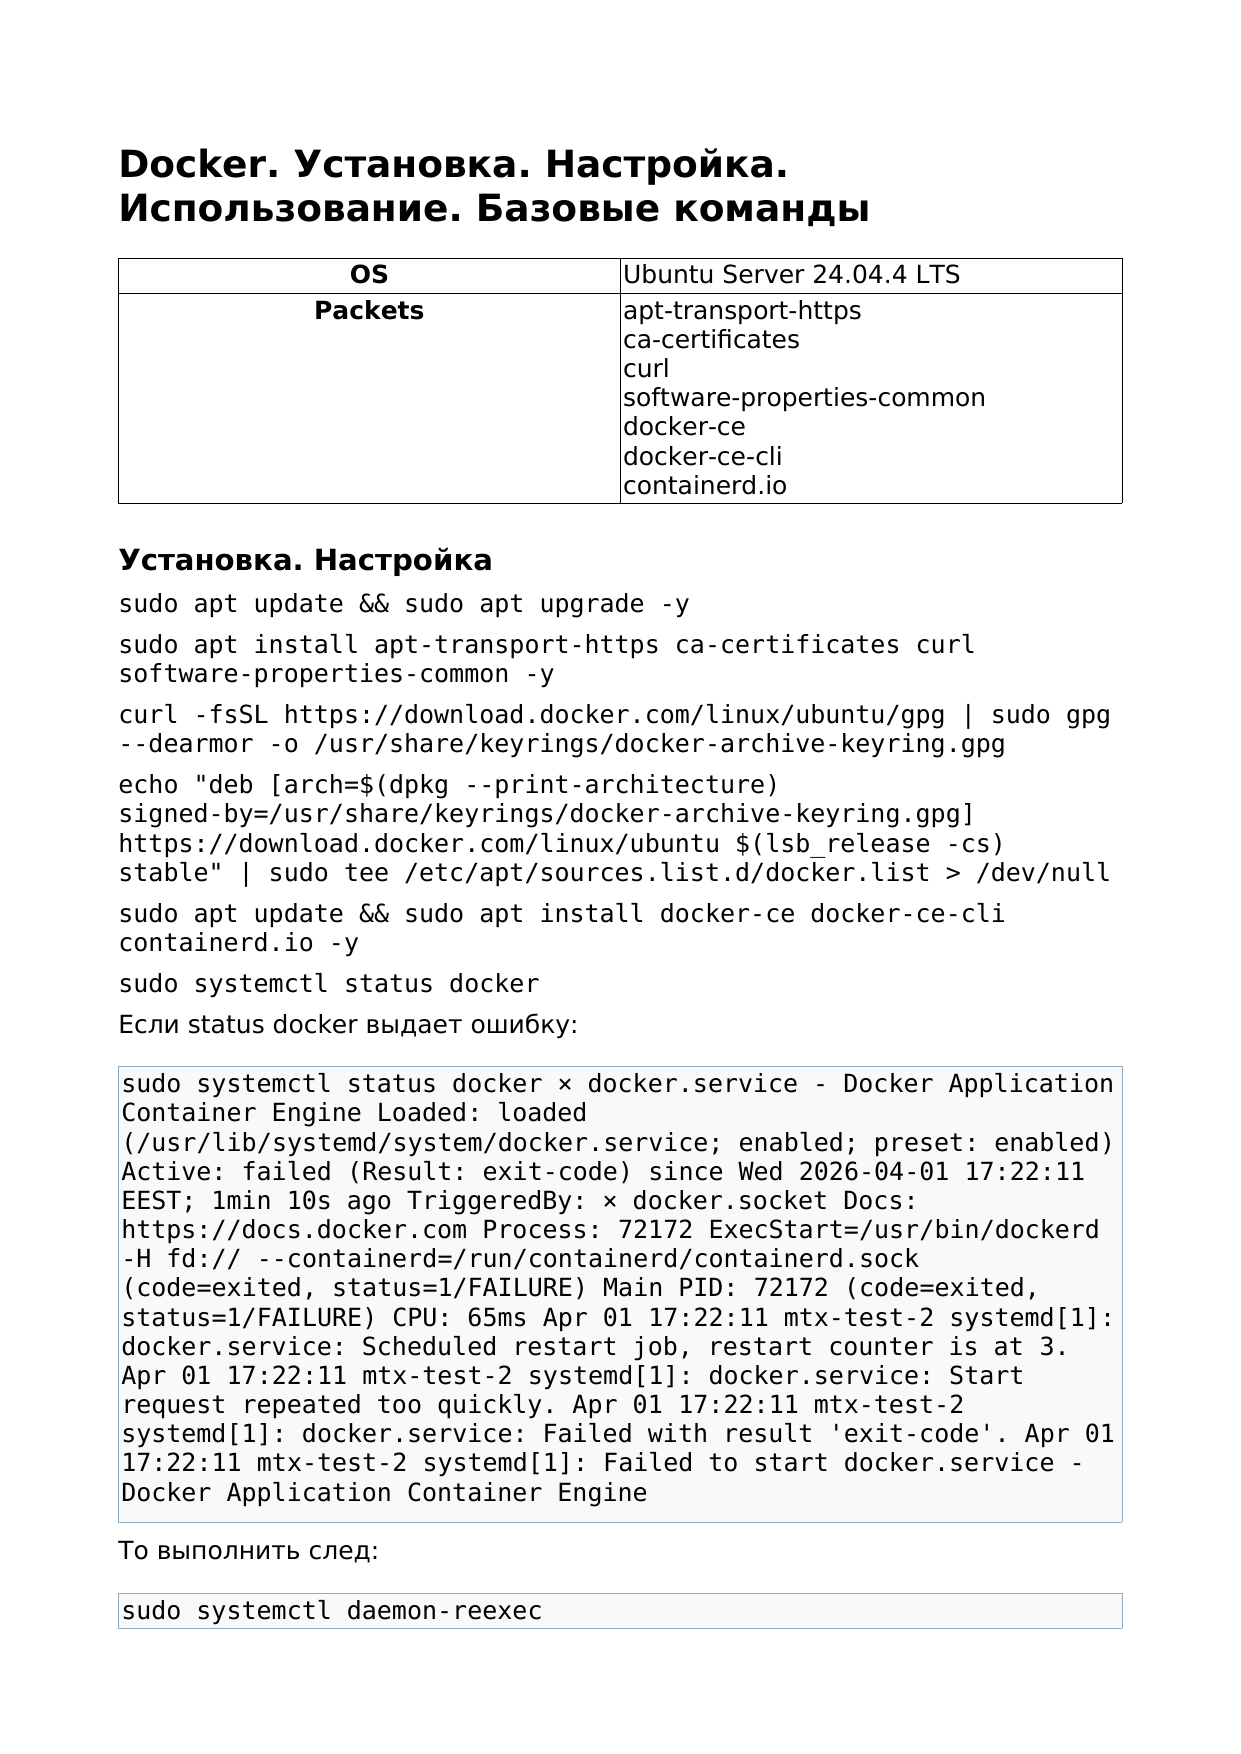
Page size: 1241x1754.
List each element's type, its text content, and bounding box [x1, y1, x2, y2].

subtitle Docker. Установка. Настройка. Использование. Базовые команды [118, 143, 1122, 230]
table_header OS [119, 259, 620, 293]
table_cell apt-transport-https ca-certificates curl software-properties-common docker-ce docker-ce-cli containerd.io [621, 294, 1122, 503]
text curl -fsSL https://download.docker.com/linux/ubuntu/gpg | sudo gpg --dearmor -o /usr/share/keyrings/docker-archive-keyring.gpg [118, 700, 1122, 759]
text sudo apt update && sudo apt install docker-ce docker-ce-cli containerd.io -y [118, 899, 1122, 957]
text То выполнить след: [118, 1536, 1122, 1566]
text sudo apt update && sudo apt upgrade -y [118, 589, 1122, 618]
subtitle Установка. Настройка [118, 543, 1122, 577]
text Если status docker выдает ошибку: [118, 1010, 1122, 1039]
text echo "deb [arch=$(dpkg --print-architecture) signed-by=/usr/share/keyrings/docker-archive-keyring.gpg] https://download.docker.com/linux/ubuntu $(lsb_release -cs) stable" | sudo tee /etc/apt/sources.list.d/docker.list > /dev/null [118, 770, 1122, 887]
table_cell Packets [119, 294, 620, 503]
text sudo apt install apt-transport-https ca-certificates curl software-properties-common -y [118, 630, 1122, 688]
table_header sudo systemctl status docker × docker.service - Docker Application Container Engine Loaded: loaded (/usr/lib/systemd/system/docker.service; enabled; preset: enabled) Active: failed (Result: exit-code) since Wed 2026-04-01 17:22:11 EEST; 1min 10s ago TriggeredBy: × docker.socket Docs: https://docs.docker.com Process: 72172 ExecStart=/usr/bin/dockerd -H fd:// --containerd=/run/containerd/containerd.sock (code=exited, status=1/FAILURE) Main PID: 72172 (code=exited, status=1/FAILURE) CPU: 65ms Apr 01 17:22:11 mtx-test-2 systemd[1]: docker.service: Scheduled restart job, restart counter is at 3. Apr 01 17:22:11 mtx-test-2 systemd[1]: docker.service: Start request repeated too quickly. Apr 01 17:22:11 mtx-test-2 systemd[1]: docker.service: Failed with result 'exit-code'. Apr 01 17:22:11 mtx-test-2 systemd[1]: Failed to start docker.service - Docker Application Container Engine [119, 1067, 1122, 1522]
text sudo systemctl status docker [118, 969, 1122, 998]
table_header sudo systemctl daemon-reexec [119, 1594, 1122, 1628]
table_header Ubuntu Server 24.04.4 LTS [621, 259, 1122, 293]
